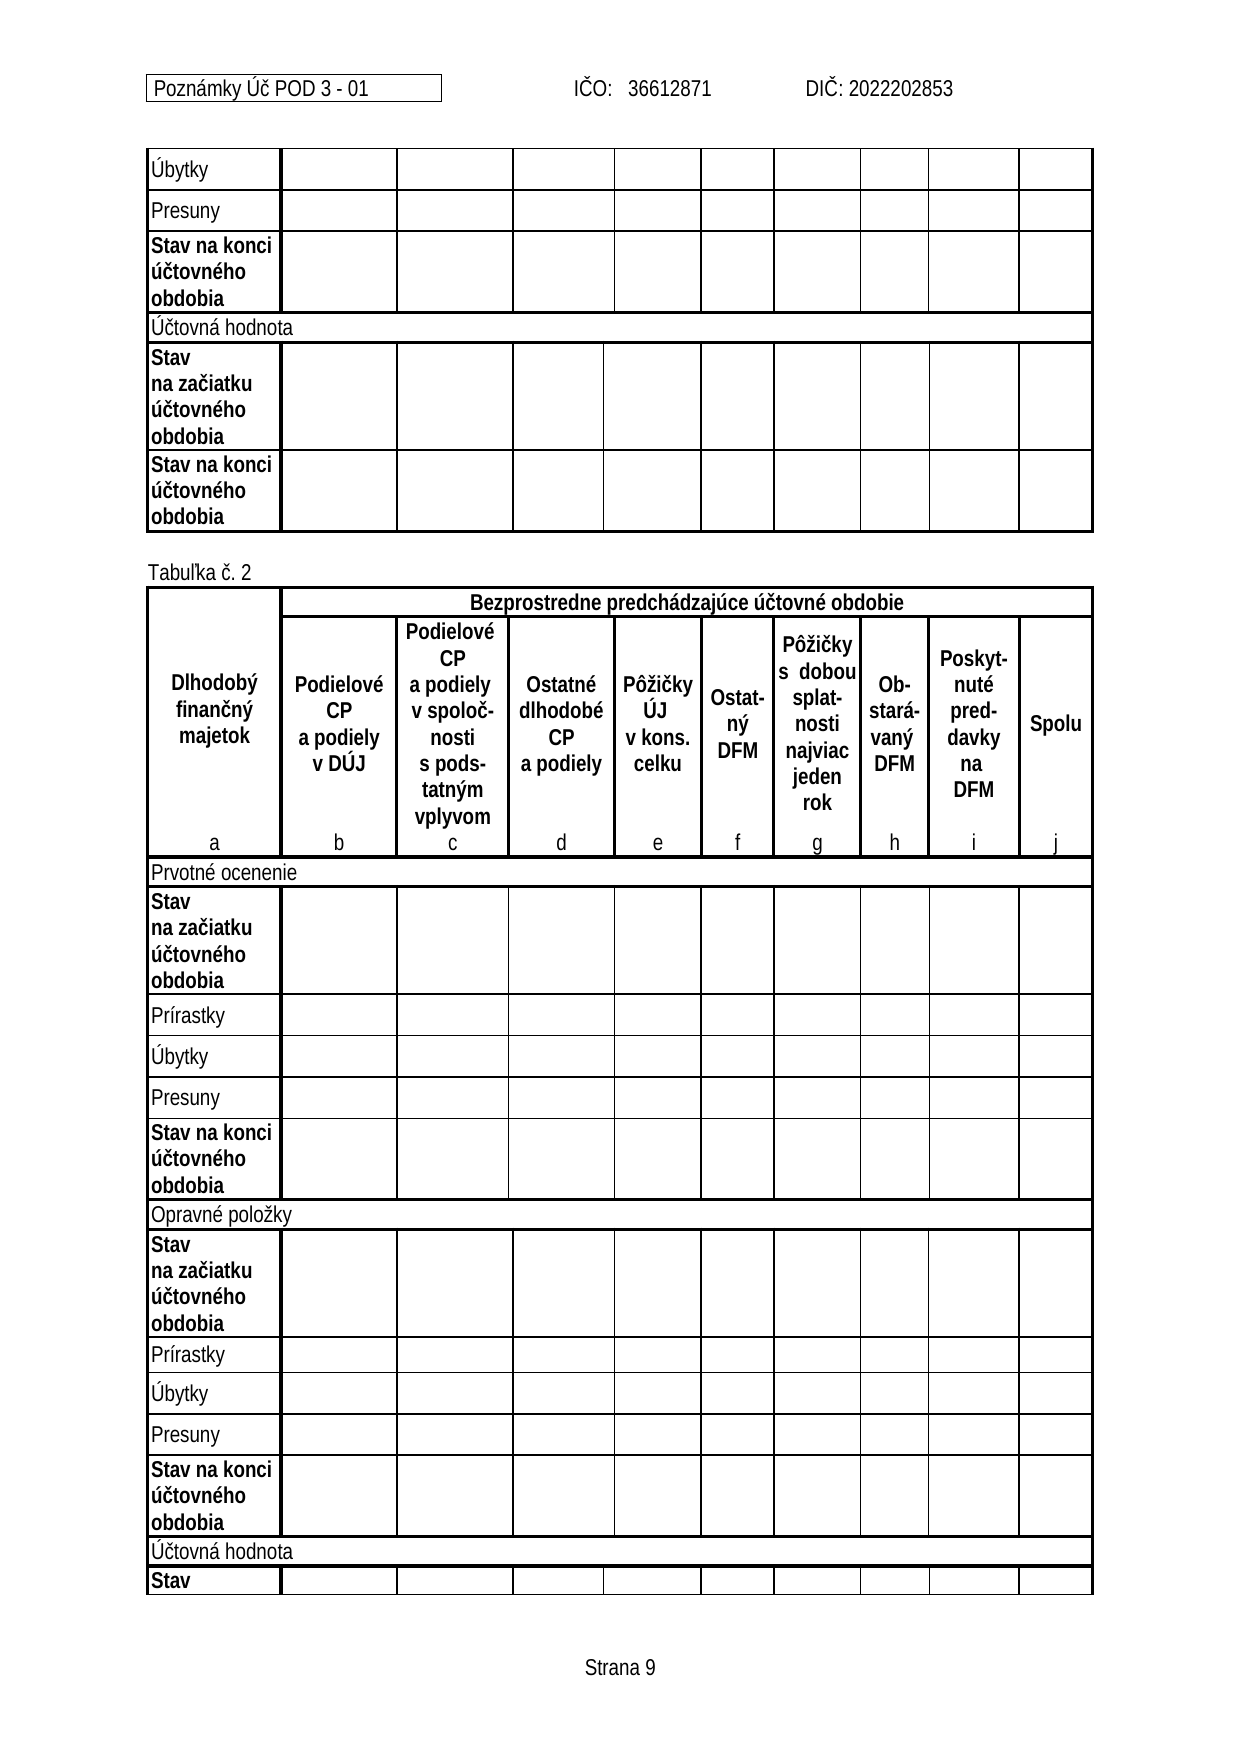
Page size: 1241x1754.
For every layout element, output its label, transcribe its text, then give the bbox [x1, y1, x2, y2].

table_cell [702, 995, 773, 1035]
table_cell [775, 995, 860, 1035]
table_cell Opravné položky [149, 1201, 1091, 1227]
table_cell Účtovná hodnota [149, 314, 1091, 341]
table_cell [398, 1373, 512, 1413]
table_cell [930, 1568, 1018, 1594]
table_cell [1020, 995, 1091, 1035]
table_cell Spolu [1021, 618, 1091, 829]
table_cell Pôžičky s dobou splat-nosti najviac jeden rok [775, 618, 859, 829]
table_cell [775, 1373, 860, 1413]
table_cell [509, 1036, 614, 1076]
table_cell [930, 888, 1018, 993]
table_cell [861, 1036, 929, 1076]
table_cell [775, 1338, 860, 1371]
table_cell [615, 1119, 700, 1198]
table_cell [514, 1415, 614, 1454]
table_cell [283, 1568, 396, 1594]
table_cell Presuny [149, 1415, 279, 1454]
table_header Bezprostredne predchádzajúce účtovné obdobie [283, 589, 1091, 615]
table_cell [702, 1078, 773, 1117]
table_cell [283, 344, 396, 449]
table_cell [775, 344, 860, 449]
table_cell [775, 1415, 860, 1454]
table_cell [861, 1078, 929, 1117]
table_cell [283, 232, 396, 311]
table_cell j [1021, 829, 1091, 855]
table_cell [398, 149, 512, 189]
table_cell [929, 191, 1018, 230]
table_cell b [283, 829, 395, 855]
table_cell [775, 1036, 860, 1076]
table_cell Ostat-ný DFM [703, 618, 772, 829]
table_cell [930, 995, 1018, 1035]
table_cell Stav na začiatku účtovného obdobia [149, 1231, 279, 1336]
table_cell [398, 1338, 512, 1371]
table_cell [775, 232, 860, 311]
table_cell [398, 232, 512, 311]
table_cell Stav na konci účtovného obdobia [149, 1456, 279, 1535]
table_cell [615, 1338, 700, 1371]
table_cell [615, 1036, 700, 1076]
table_cell [861, 1568, 929, 1594]
table_cell [283, 1231, 396, 1336]
table_cell [702, 1338, 773, 1371]
table_cell a [149, 829, 279, 855]
table_cell [702, 1415, 773, 1454]
table_cell [702, 191, 773, 230]
table_cell [1020, 1456, 1091, 1535]
table_cell [514, 1373, 614, 1413]
table_cell [398, 1078, 508, 1117]
table_cell [398, 1231, 512, 1336]
table_cell [1020, 149, 1091, 189]
table_cell Stav na konci účtovného obdobia [149, 232, 279, 311]
table_cell Účtovná hodnota [149, 1538, 1091, 1564]
table_cell i [930, 829, 1018, 855]
table_cell [861, 1338, 928, 1371]
table_cell [929, 1373, 1018, 1413]
table_cell [514, 344, 603, 449]
table_cell [615, 232, 700, 311]
table_cell [514, 191, 614, 230]
table_cell Prírastky [149, 995, 279, 1035]
table_cell [514, 1456, 614, 1535]
table_cell Presuny [149, 1078, 279, 1117]
table_cell [283, 995, 396, 1035]
table_cell Presuny [149, 191, 279, 230]
table_cell [702, 232, 773, 311]
table_cell [930, 1036, 1018, 1076]
table_cell [398, 1119, 508, 1198]
table_cell [929, 1231, 1018, 1336]
table_cell g [775, 829, 859, 855]
table_cell [514, 451, 603, 530]
table_cell [615, 149, 700, 189]
table_cell [1020, 1373, 1091, 1413]
table_cell Stav na konci účtovného obdobia [149, 1119, 279, 1198]
table_cell [615, 1415, 700, 1454]
table_cell [604, 1568, 700, 1594]
table_cell [514, 232, 614, 311]
table_cell [930, 1078, 1018, 1117]
table_cell h [862, 829, 927, 855]
table_cell [702, 1119, 773, 1198]
table_cell [775, 1568, 860, 1594]
table_cell [775, 149, 860, 189]
table_cell [1020, 1078, 1091, 1117]
table_header Dlhodobý finančný majetok [149, 589, 279, 829]
table_cell [702, 1568, 773, 1594]
table_cell [1020, 1231, 1091, 1336]
table_cell [283, 1415, 396, 1454]
table_cell [1020, 344, 1091, 449]
table_cell [604, 344, 700, 449]
table_cell [861, 191, 928, 230]
table_cell [929, 1338, 1018, 1371]
table_cell Ostatné dlhodobé CP a podiely [510, 618, 613, 829]
table_cell Prvotné ocenenie [149, 859, 1091, 885]
table_cell [398, 995, 508, 1035]
table_cell [775, 1456, 860, 1535]
table_cell Prírastky [149, 1338, 279, 1371]
table_cell [398, 344, 512, 449]
table_cell [861, 1415, 928, 1454]
table_cell [702, 451, 773, 530]
table_cell [283, 1338, 396, 1371]
table_cell [775, 191, 860, 230]
table_cell c [398, 829, 507, 855]
table_cell Stav na začiatku účtovného obdobia [149, 344, 279, 449]
table_cell [775, 1078, 860, 1117]
table_cell [861, 1119, 929, 1198]
table_cell [702, 344, 773, 449]
table_cell [702, 149, 773, 189]
table_cell [283, 1078, 396, 1117]
table_cell [702, 1231, 773, 1336]
table_cell [775, 1231, 860, 1336]
table_cell [283, 191, 396, 230]
table_cell [509, 995, 614, 1035]
table_cell [929, 1415, 1018, 1454]
table_cell [398, 1456, 512, 1535]
table_cell [1020, 232, 1091, 311]
table_cell [702, 888, 773, 993]
table_cell [1020, 888, 1091, 993]
table_cell [702, 1373, 773, 1413]
table_cell [283, 1456, 396, 1535]
table_cell [929, 149, 1018, 189]
table_cell [929, 232, 1018, 311]
table_cell [615, 995, 700, 1035]
table_cell f [703, 829, 772, 855]
table_cell [509, 888, 614, 993]
table_cell [398, 191, 512, 230]
table_cell Stav na začiatku účtovného obdobia [149, 888, 279, 993]
table_cell [615, 1231, 700, 1336]
table_cell [1020, 1119, 1091, 1198]
text Tabuľka č. 2 [148, 559, 1092, 586]
table_cell Podielové CP a podiely v spoloč-nosti s pods-tatným vplyvom [398, 618, 507, 829]
table_cell Úbytky [149, 1373, 279, 1413]
table_cell [775, 451, 860, 530]
table_cell Stav [149, 1568, 279, 1594]
table_cell Ob-stará-vaný DFM [862, 618, 927, 829]
table_cell [604, 451, 700, 530]
table_cell [861, 232, 928, 311]
table_cell Úbytky [149, 149, 279, 189]
table_cell [930, 451, 1018, 530]
table_cell [861, 344, 929, 449]
table_cell [861, 1373, 928, 1413]
table_cell [283, 1119, 396, 1198]
table_cell [283, 888, 396, 993]
table_cell [861, 995, 929, 1035]
table_cell [514, 1231, 614, 1336]
table_cell e [616, 829, 700, 855]
table_cell [398, 888, 508, 993]
table_cell [702, 1456, 773, 1535]
table_cell [509, 1078, 614, 1117]
table_cell [398, 1036, 508, 1076]
table_cell [1020, 451, 1091, 530]
table_cell [398, 1568, 512, 1594]
table_cell Úbytky [149, 1036, 279, 1076]
table_cell [1020, 1568, 1091, 1594]
table_cell [514, 149, 614, 189]
table_cell [1020, 1415, 1091, 1454]
table_cell [775, 888, 860, 993]
table_cell [861, 1231, 928, 1336]
table_cell [861, 1456, 928, 1535]
table_cell [1020, 1338, 1091, 1371]
table_cell [615, 191, 700, 230]
table_cell [861, 149, 928, 189]
table_cell [283, 451, 396, 530]
table_cell [283, 1373, 396, 1413]
table_cell [930, 344, 1018, 449]
table_cell [1020, 191, 1091, 230]
table_cell [509, 1119, 614, 1198]
table_cell [702, 1036, 773, 1076]
table_cell [929, 1456, 1018, 1535]
table_cell [283, 149, 396, 189]
table_cell Poskyt-nuté pred-davky na DFM [930, 618, 1018, 829]
table_cell d [510, 829, 613, 855]
table_cell [775, 1119, 860, 1198]
table_cell [615, 1456, 700, 1535]
table_cell [861, 888, 929, 993]
table_cell [514, 1338, 614, 1371]
table_cell [930, 1119, 1018, 1198]
table_cell Podielové CP a podiely v DÚJ [283, 618, 395, 829]
table_cell [615, 888, 700, 993]
table_cell [1020, 1036, 1091, 1076]
table_cell [861, 451, 929, 530]
table_cell Pôžičky ÚJ v kons. celku [616, 618, 700, 829]
table_cell Stav na konci účtovného obdobia [149, 451, 279, 530]
table_cell [615, 1078, 700, 1117]
table_cell [283, 1036, 396, 1076]
table_cell [514, 1568, 603, 1594]
table_cell [398, 451, 512, 530]
table_cell [615, 1373, 700, 1413]
table_cell [398, 1415, 512, 1454]
